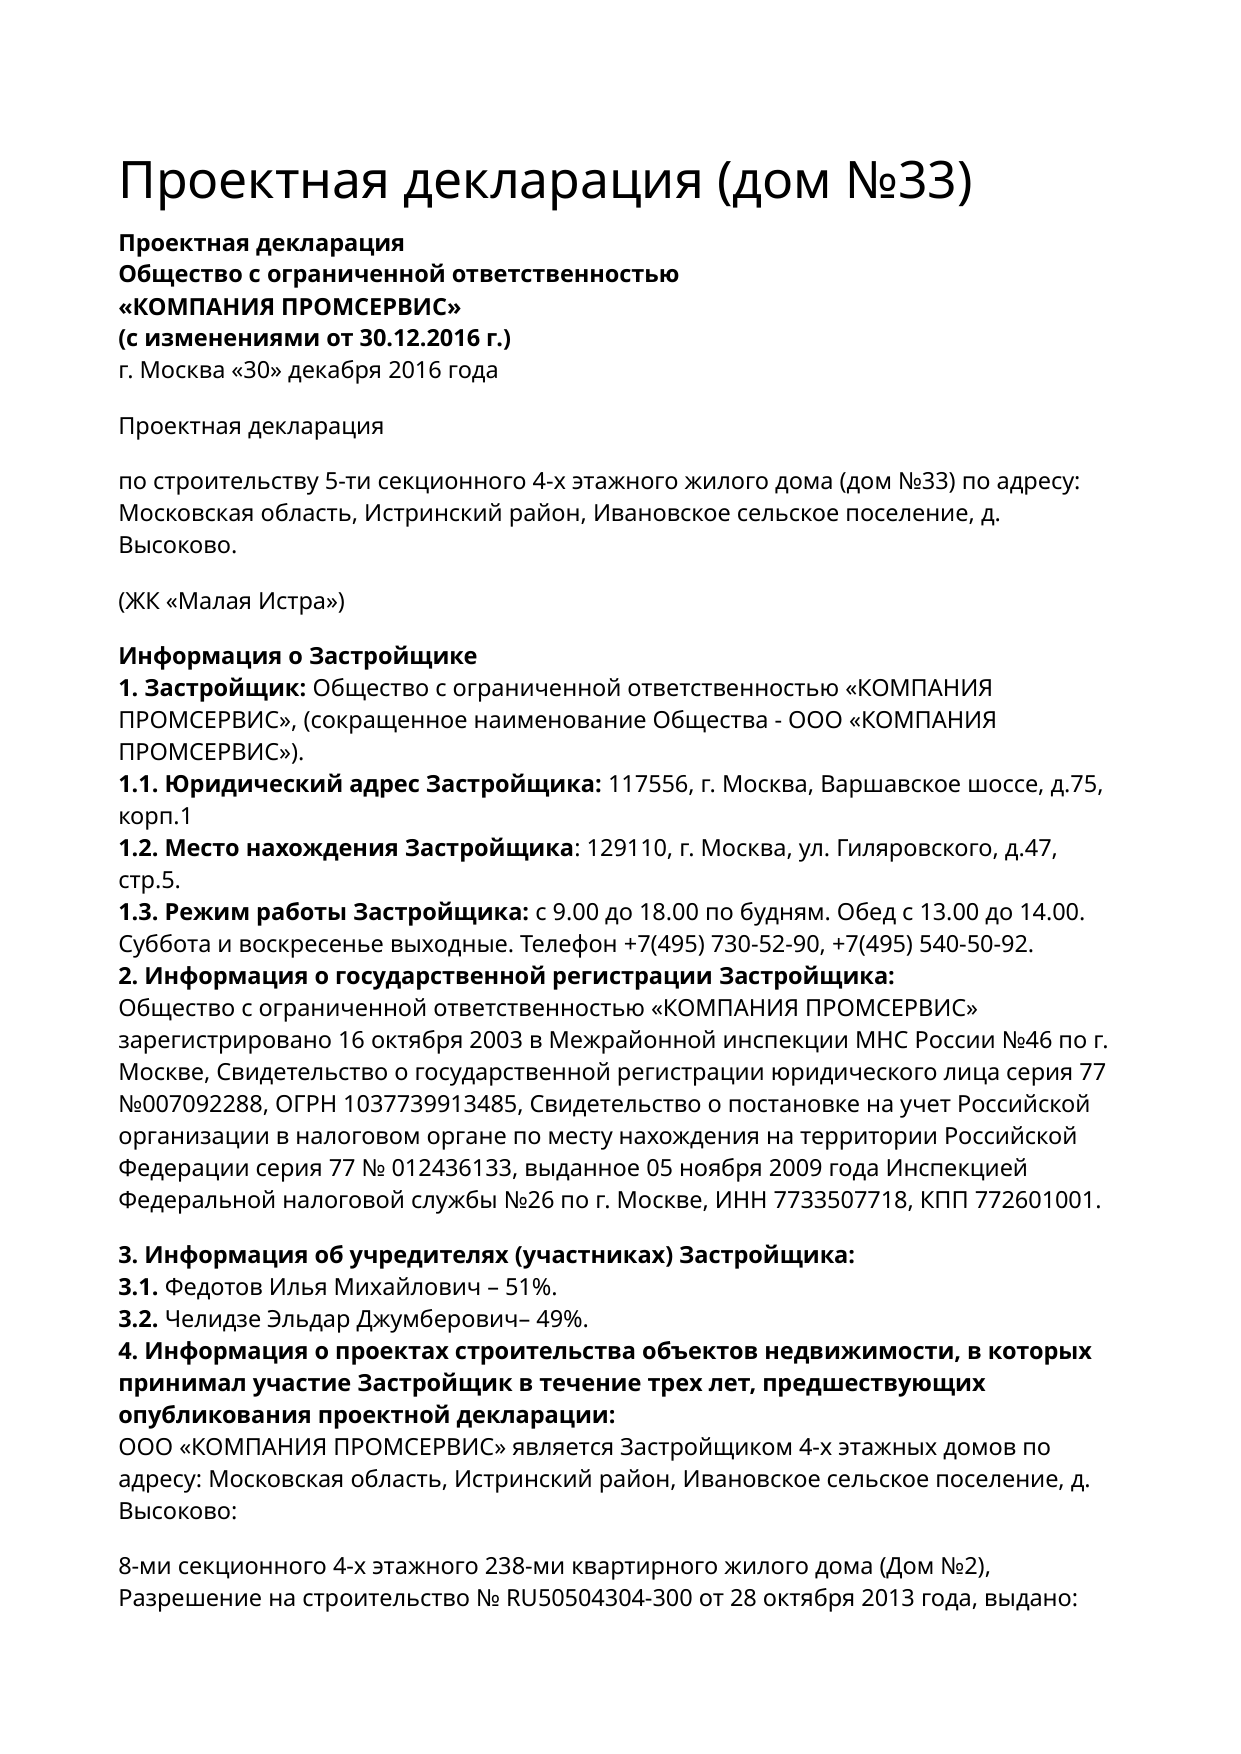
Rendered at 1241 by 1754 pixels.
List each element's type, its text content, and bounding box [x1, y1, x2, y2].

text Общество с ограниченной ответственностью [118, 258, 1122, 290]
text Проектная декларация [118, 226, 1122, 258]
text 1. Застройщик: Общество с ограниченной ответственностью «КОМПАНИЯ ПРОМСЕРВИС», (сокращенное наименование Общества - ООО «КОМПАНИЯ ПРОМСЕРВИС»). [118, 671, 1122, 767]
text 4. Информация о проектах строительства объектов недвижимости, в которых принимал участие Застройщик в течение трех лет, предшествующих опубликования проектной декларации: [118, 1334, 1122, 1430]
text 1.1. Юридический адрес Застройщика: 117556, г. Москва, Варшавское шоссе, д.75, корп.1 [118, 767, 1122, 831]
text 3.1. Федотов Илья Михайлович – 51%. [118, 1270, 1122, 1302]
text ООО «КОМПАНИЯ ПРОМСЕРВИС» является Застройщиком 4-х этажных домов по адресу: Московская область, Истринский район, Ивановское сельское поселение, д. Высоково: [118, 1430, 1122, 1526]
text Проектная декларация [118, 409, 1122, 441]
text г. Москва «30» декабря 2016 года [118, 354, 1122, 386]
text 3.2. Челидзе Эльдар Джумберович– 49%. [118, 1302, 1122, 1334]
text 8-ми секционного 4-х этажного 238-ми квартирного жилого дома (Дом №2), Разрешение на строительство № RU50504304-300 от 28 октября 2013 года, выдано: [118, 1550, 1122, 1614]
text 1.2. Место нахождения Застройщика: 129110, г. Москва, ул. Гиляровского, д.47, стр.5. [118, 831, 1122, 895]
text 3. Информация об учредителях (участниках) Застройщика: [118, 1238, 1122, 1270]
text (ЖК «Малая Истра») [118, 584, 1122, 616]
text Информация о Застройщике [118, 639, 1122, 671]
text Общество с ограниченной ответственностью «КОМПАНИЯ ПРОМСЕРВИС» зарегистрировано 16 октября 2003 в Межрайонной инспекции МНС России №46 по г. Москве, Свидетельство о государственной регистрации юридического лица серия 77 №007092288, ОГРН 1037739913485, Свидетельство о постановке на учет Российской организации в налоговом органе по месту нахождения на территории Российской Федерации серия 77 № 012436133, выданное 05 ноября 2009 года Инспекцией Федеральной налоговой службы №26 по г. Москве, ИНН 7733507718, КПП 772601001. [118, 991, 1122, 1215]
subtitle Проектная декларация (дом №33) [118, 143, 1122, 213]
text (с изменениями от 30.12.2016 г.) [118, 322, 1122, 354]
text «КОМПАНИЯ ПРОМСЕРВИС» [118, 290, 1122, 322]
text по строительству 5-ти секционного 4-х этажного жилого дома (дом №33) по адресу: Московская область, Истринский район, Ивановское сельское поселение, д. Высоково. [118, 464, 1122, 561]
text 2. Информация о государственной регистрации Застройщика: [118, 959, 1122, 991]
text 1.3. Режим работы Застройщика: с 9.00 до 18.00 по будням. Обед с 13.00 до 14.00. Суббота и воскресенье выходные. Телефон +7(495) 730-52-90, +7(495) 540-50-92. [118, 895, 1122, 959]
